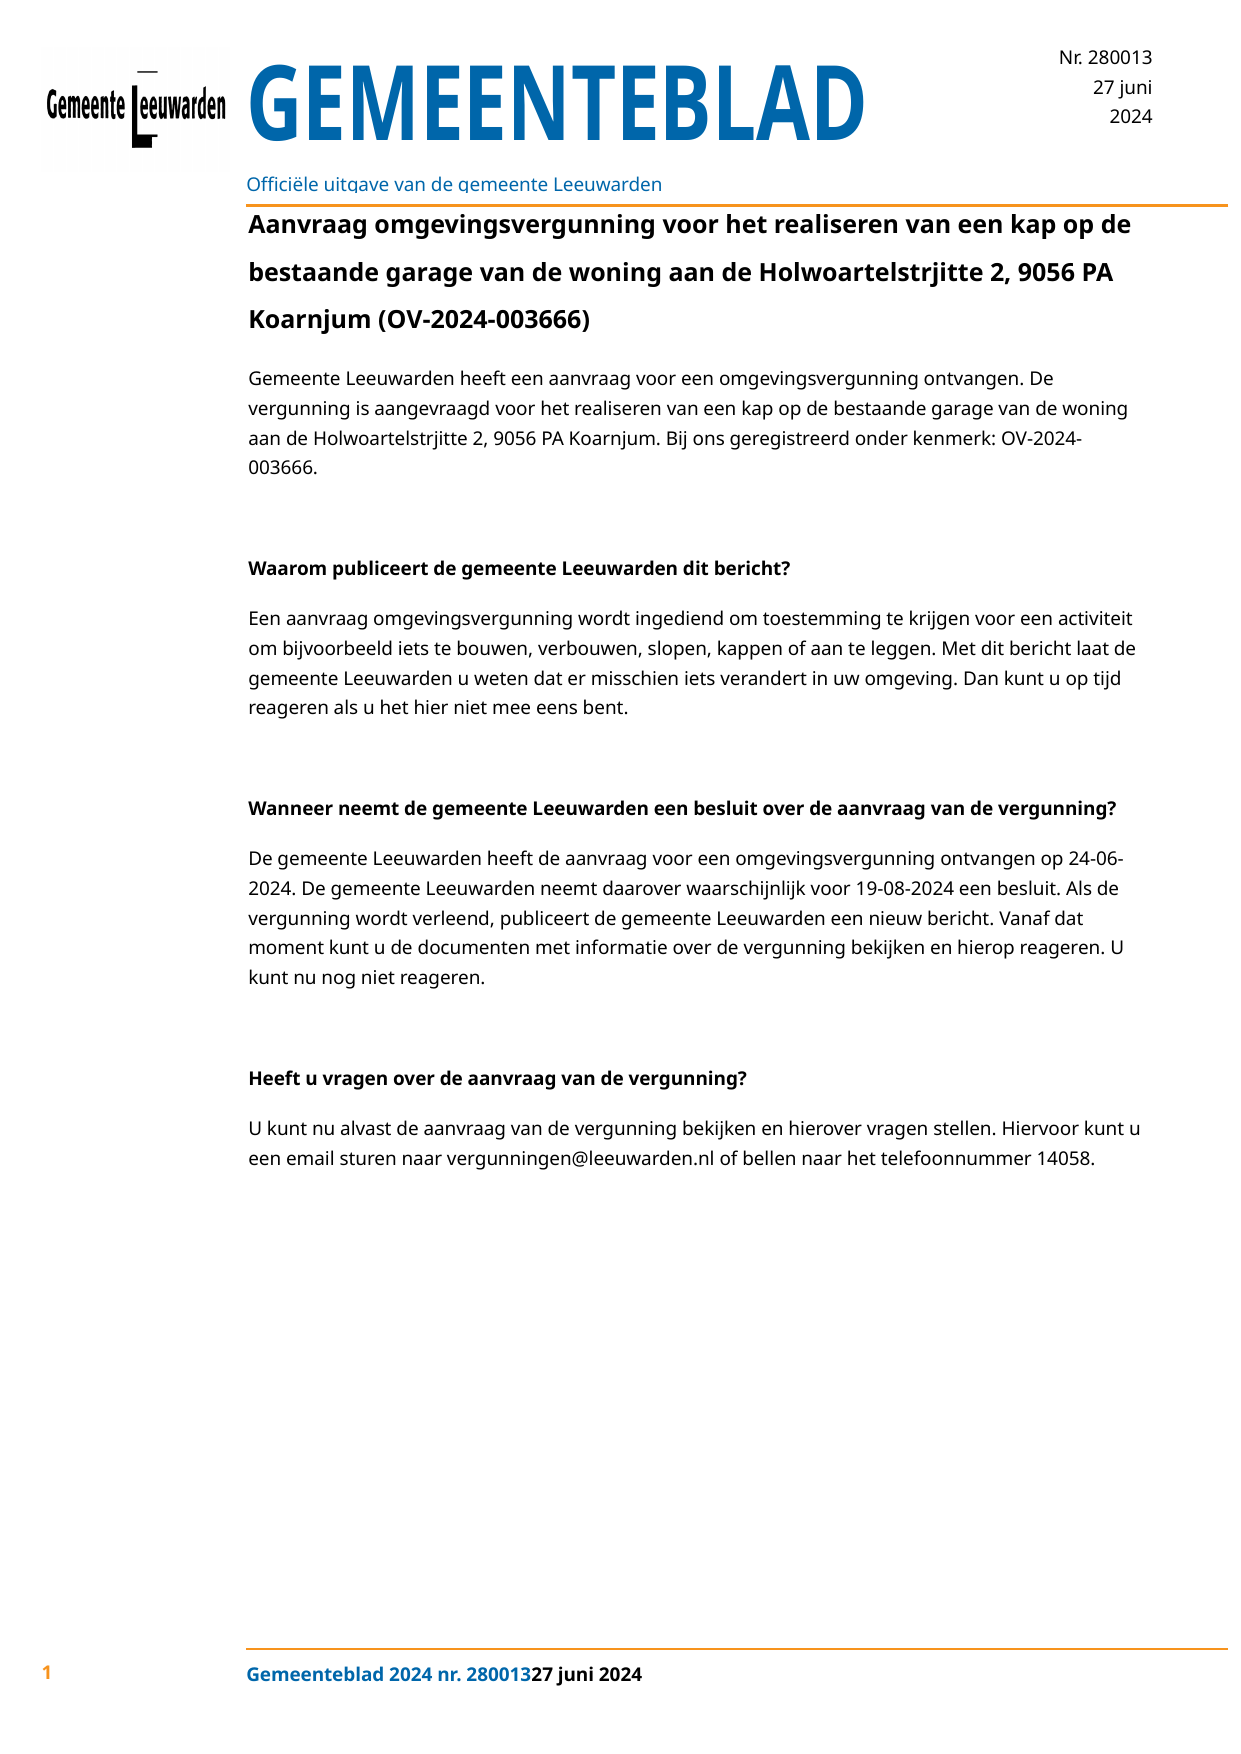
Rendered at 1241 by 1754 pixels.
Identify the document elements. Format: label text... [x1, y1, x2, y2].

text Waarom publiceert de gemeente Leeuwarden dit bericht? [248, 555, 1152, 581]
text De gemeente Leeuwarden heeft de aanvraag voor een omgevingsvergunning ontvangen op 24-06-2024. De gemeente Leeuwarden neemt daarover waarschijnlijk voor 19-08-2024 een besluit. Als de vergunning wordt verleend, publiceert de gemeente Leeuwarden een nieuw bericht. Vanaf dat moment kunt u de documenten met informatie over de vergunning bekijken en hierop reageren. U kunt nu nog niet reageren. [248, 846, 1152, 989]
text Gemeente Leeuwarden heeft een aanvraag voor een omgevingsvergunning ontvangen. De vergunning is aangevraagd voor het realiseren van een kap op de bestaande garage van de woning aan de Holwoartelstrjitte 2, 9056 PA Koarnjum. Bij ons geregistreerd onder kenmerk: OV-2024-003666. [248, 366, 1152, 480]
text Heeft u vragen over de aanvraag van de vergunning? [248, 1065, 1152, 1090]
picture [41, 47, 231, 172]
text Een aanvraag omgevingsvergunning wordt ingediend om toestemming te krijgen voor een activiteit om bijvoorbeeld iets te bouwen, verbouwen, slopen, kappen of aan te leggen. Met dit bericht laat de gemeente Leeuwarden u weten dat er misschien iets verandert in uw omgeving. Dan kunt u op tijd reageren als u het hier niet mee eens bent. [248, 606, 1152, 720]
text Aanvraag omgevingsvergunning voor het realiseren van een kap op de bestaande garage van de woning aan de Holwoartelstrjitte 2, 9056 PA Koarnjum (OV-2024-003666) [248, 207, 1152, 336]
text Wanneer neemt de gemeente Leeuwarden een besluit over de aanvraag van de vergunning? [248, 795, 1152, 821]
text U kunt nu alvast de aanvraag van de vergunning bekijken en hierover vragen stellen. Hiervoor kunt u een email sturen naar vergunningen@leeuwarden.nl of bellen naar het telefoonnummer 14058. [248, 1115, 1152, 1170]
